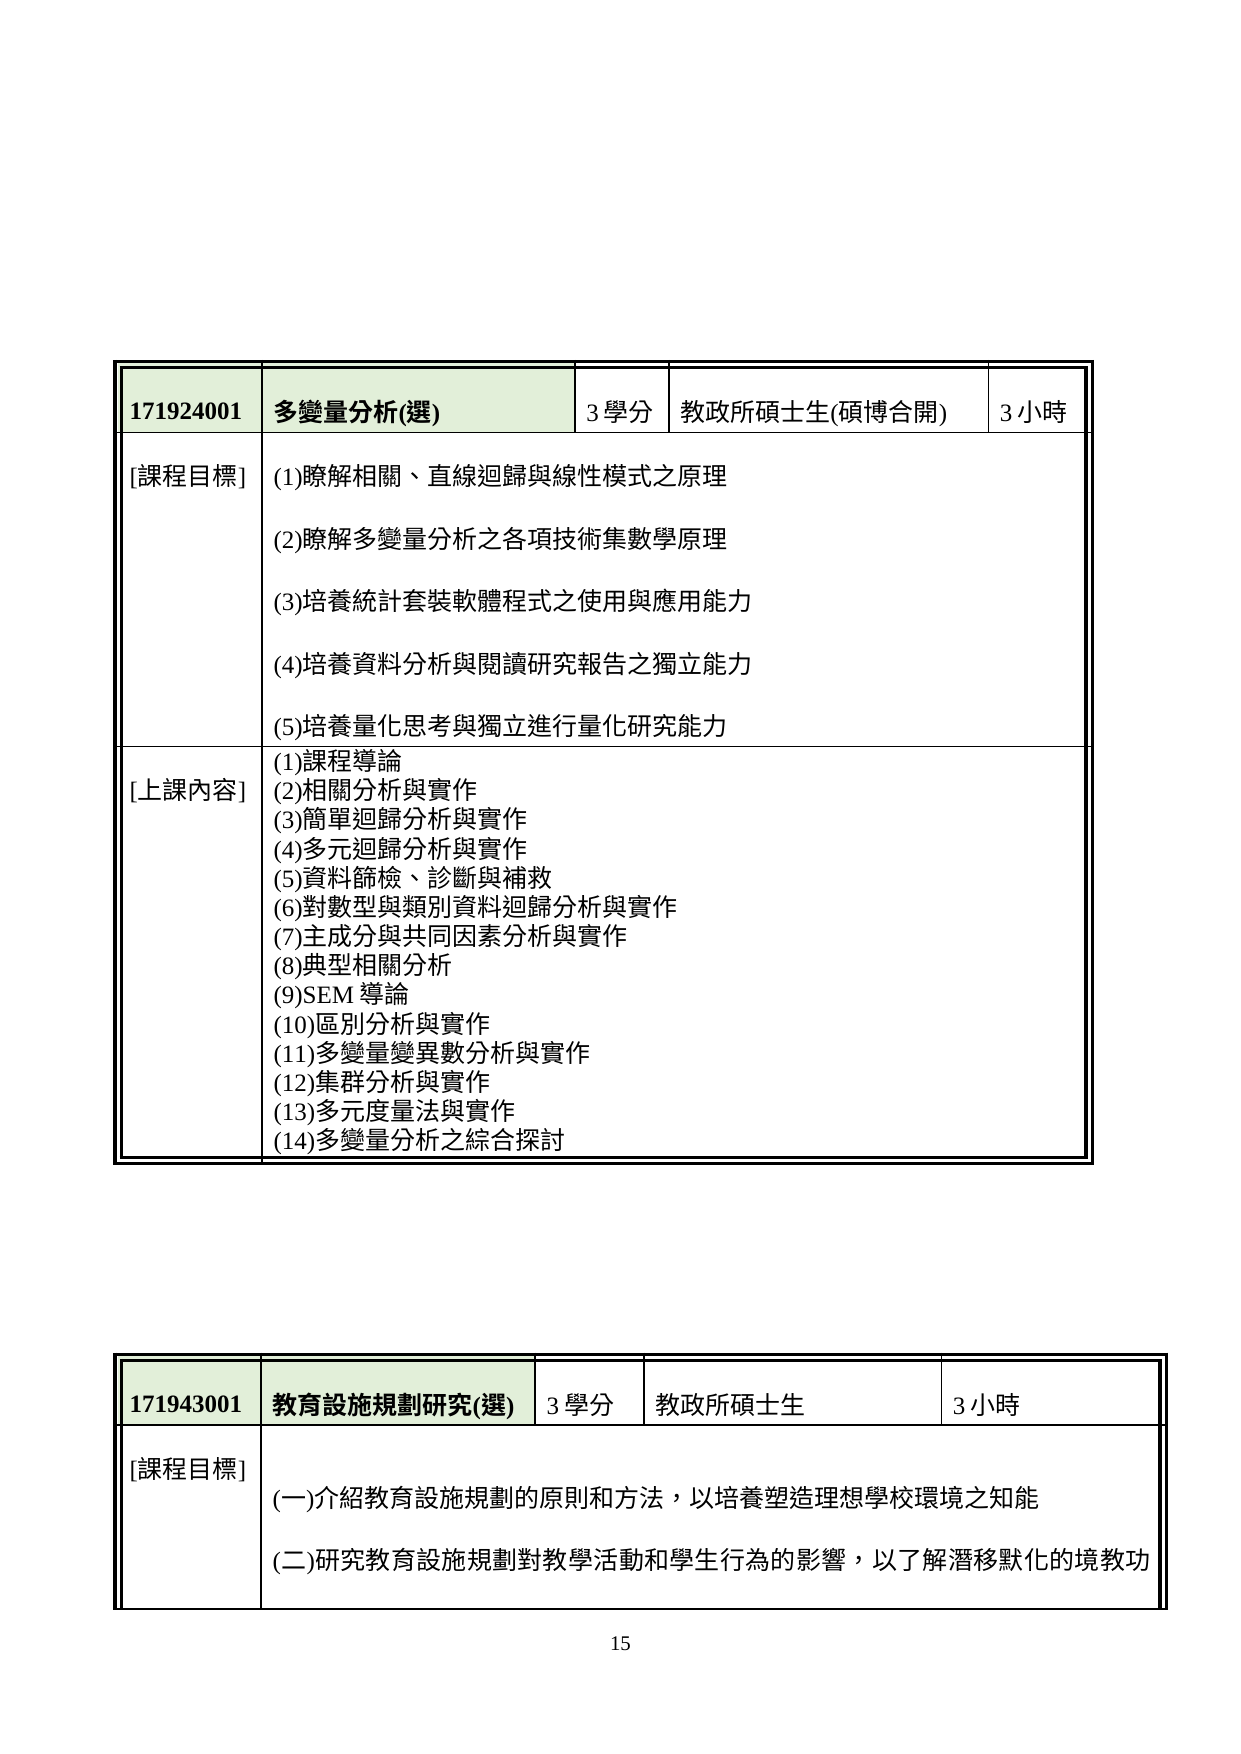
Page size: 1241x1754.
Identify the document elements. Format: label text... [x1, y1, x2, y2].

table_cell 課程導論 相關分析與實作 簡單迴歸分析與實作 多元迴歸分析與實作 資料篩檢、診斷與補救 對數型與類別資料迴歸分析與實作 主成分與共同因素分析與實作 典型相關分析 SEM導論 區別分析與實作 多變量變異數分析與實作 集群分析與實作 多元度量法與實作 多變量分析之綜合探討 [263, 747, 1084, 1156]
table_cell [課程目標] [123, 433, 261, 746]
table_header 3學分 [576, 369, 668, 432]
table_header 3小時 [942, 1356, 1163, 1424]
table_header 3學分 [536, 1362, 643, 1424]
table_header 教育設施規劃研究(選) [262, 1362, 534, 1424]
table_cell [上課內容] [123, 747, 261, 1156]
table_header 171924001 [118, 363, 261, 432]
table_header 3小時 [989, 363, 1089, 432]
table_header 教政所碩士生(碩博合開) [670, 369, 988, 432]
table_cell (一)介紹教育設施規劃的原則和方法，以培養塑造理想學校環境之知能 (二)研究教育設施規劃對教學活動和學生行為的影響，以了解潛移默化的境教功 [262, 1426, 1158, 1608]
table_cell 瞭解相關、直線迴歸與線性模式之原理 瞭解多變量分析之各項技術集數學原理 培養統計套裝軟體程式之使用與應用能力 培養資料分析與閱讀研究報告之獨立能力 培養量化思考與獨立進行量化研究能力 [263, 433, 1084, 746]
table_header 教政所碩士生 [645, 1362, 941, 1424]
table_header 171943001 [118, 1356, 260, 1424]
table_cell [課程目標] [123, 1426, 260, 1608]
table_header 多變量分析(選) [263, 369, 574, 432]
